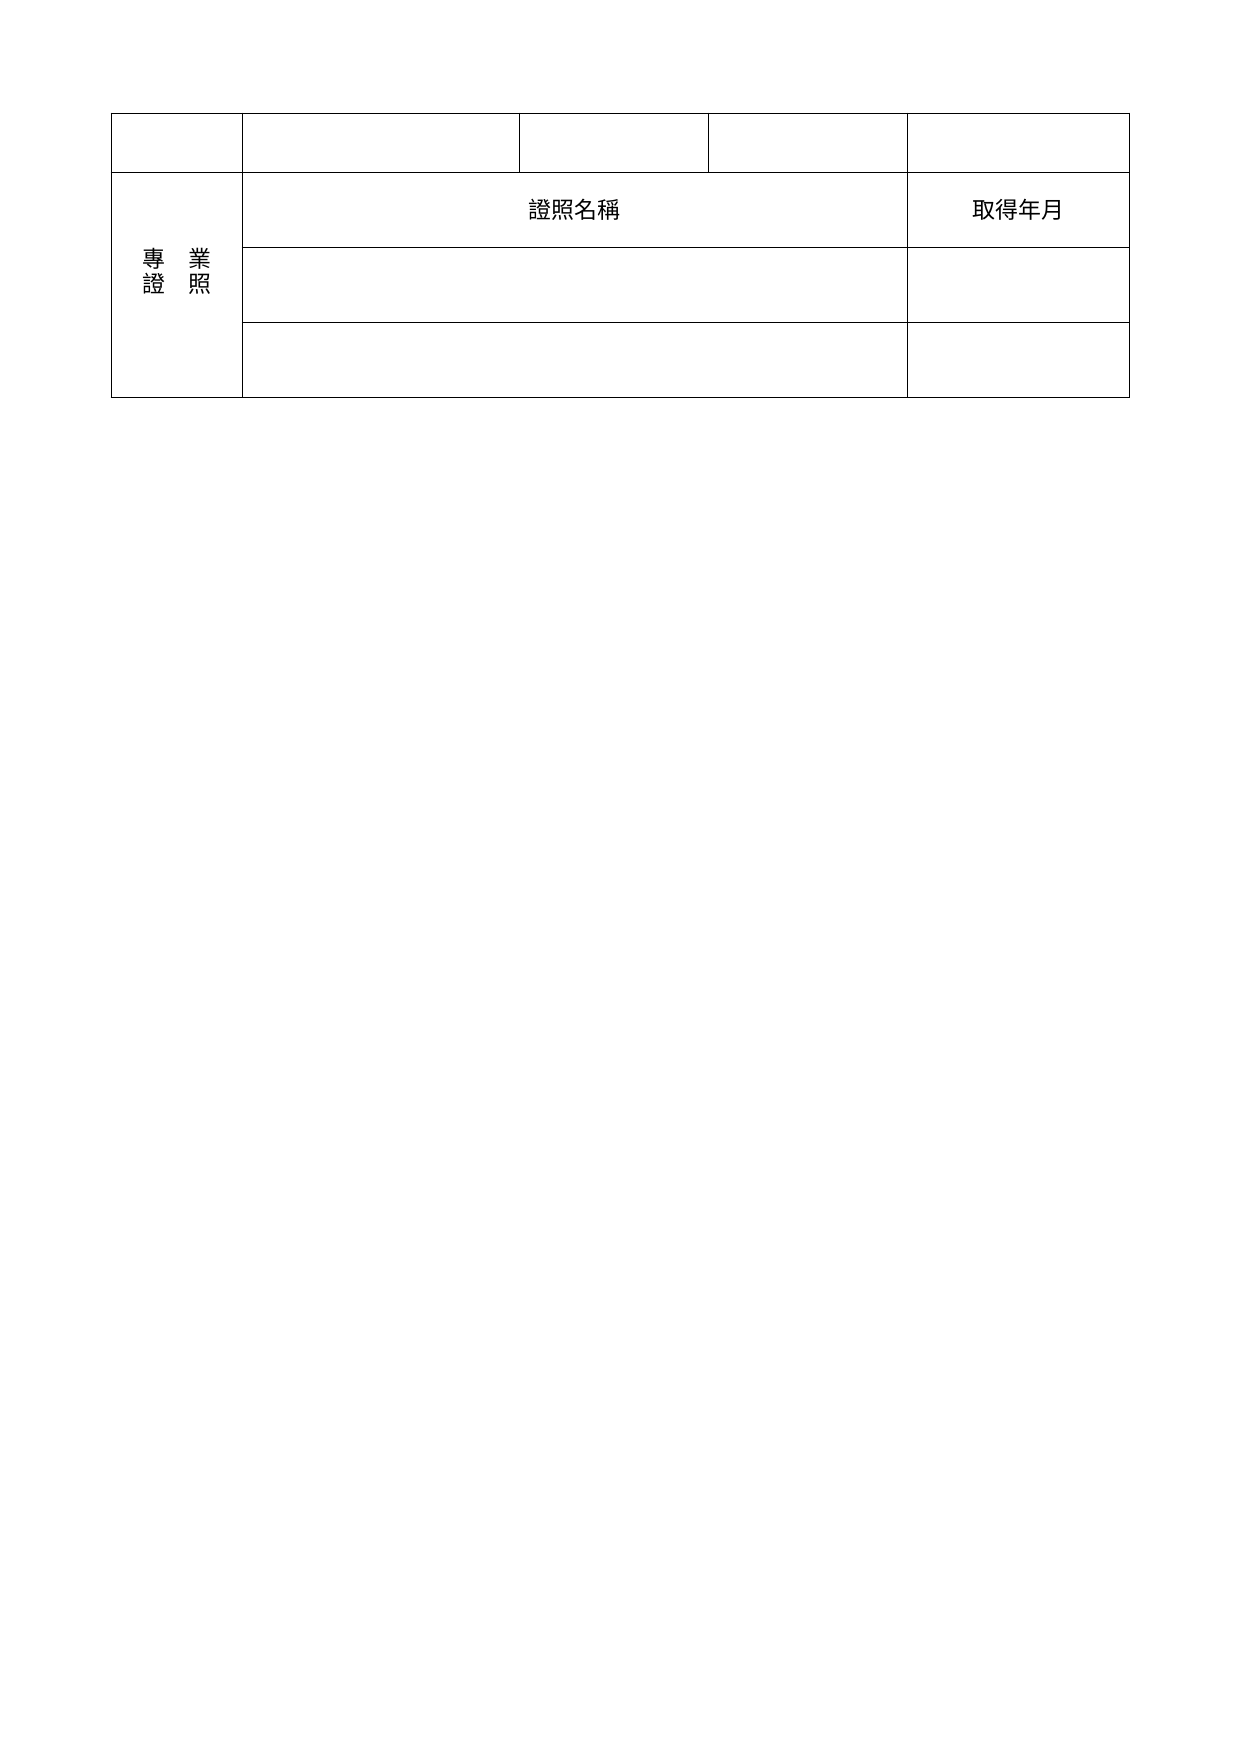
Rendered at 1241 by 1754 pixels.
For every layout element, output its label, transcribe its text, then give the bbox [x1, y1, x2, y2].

table_cell [243, 248, 907, 322]
table_cell [908, 323, 1129, 397]
table_cell [112, 114, 242, 172]
table_cell 取得年月 [908, 173, 1129, 247]
table_cell [243, 323, 907, 397]
table_cell [709, 114, 907, 172]
table_cell [908, 248, 1129, 322]
table_cell [520, 114, 708, 172]
table_cell [908, 114, 1129, 172]
table_cell 專 業 證 照 [112, 173, 242, 397]
table_cell [243, 114, 519, 172]
table_cell 證照名稱 [243, 173, 907, 247]
